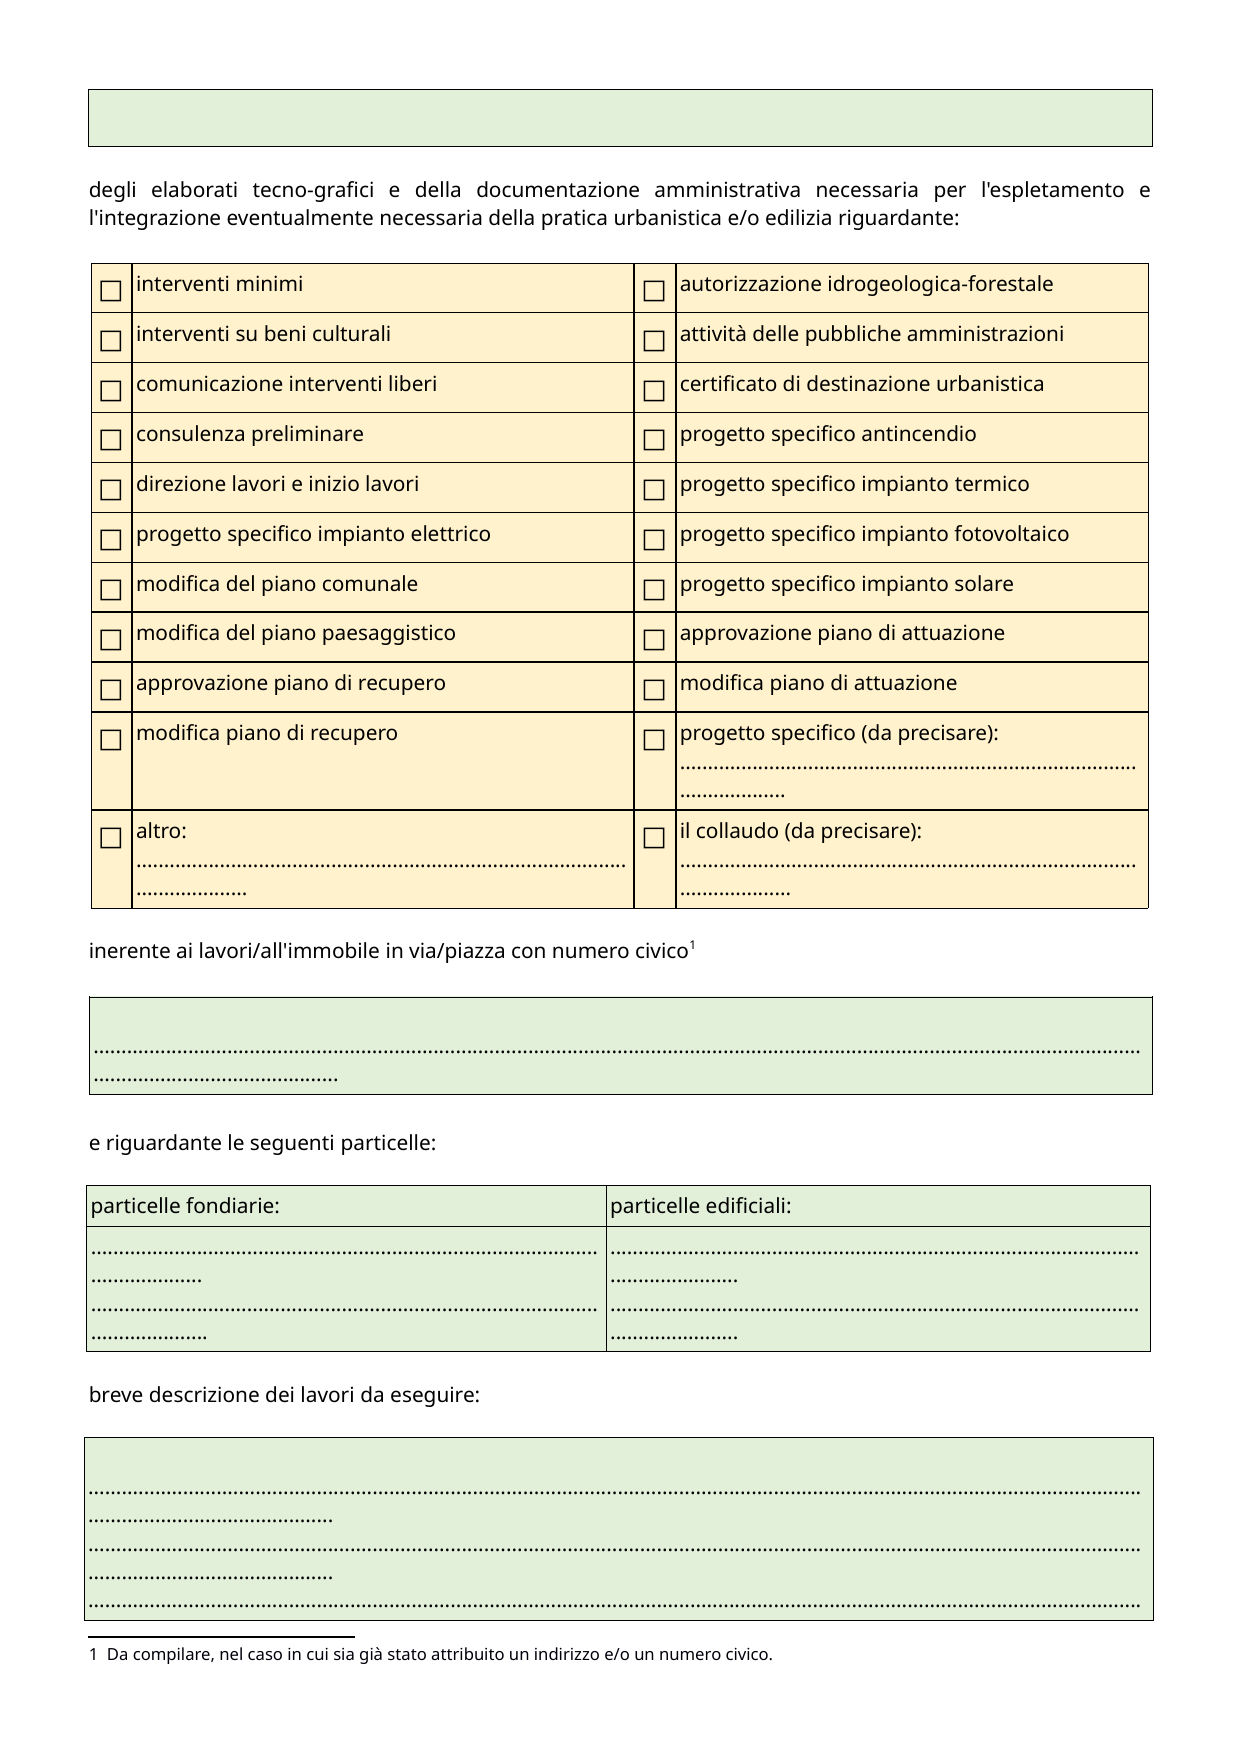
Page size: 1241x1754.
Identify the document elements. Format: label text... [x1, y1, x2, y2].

table_header interventi minimi [133, 264, 633, 312]
table_cell altro: ............................................................................................................ [133, 811, 633, 908]
table_header particelle edificiali: [607, 1186, 1150, 1226]
table_header autorizzazione idrogeologica-forestale [677, 264, 1148, 312]
table_cell □ [635, 613, 675, 661]
table_cell modifica piano di attuazione [677, 663, 1148, 711]
table_cell modifica piano di recupero [133, 713, 633, 809]
table_cell □ [92, 563, 131, 611]
table_cell attività delle pubbliche amministrazioni [677, 313, 1148, 362]
table_cell □ [92, 463, 131, 511]
table_cell certificato di destinazione urbanistica [677, 363, 1148, 412]
table_cell consulenza preliminare [133, 413, 633, 462]
table_cell □ [92, 613, 131, 661]
table_cell interventi su beni culturali [133, 313, 633, 362]
table_cell modifica del piano paesaggistico [133, 613, 633, 661]
table_header [89, 90, 1152, 146]
table_cell □ [92, 663, 131, 711]
table_cell il collaudo (da precisare): ...................................................................................................... [677, 811, 1148, 908]
text Da compilare, nel caso in cui sia già stato attribuito un indirizzo e/o un numero civico. [88, 1643, 1152, 1665]
table_cell ...................................................................................................................... ...................................................................................................................... [607, 1227, 1150, 1351]
table_header ........................................................................................................................................................................................................................................ [90, 998, 1152, 1094]
table_header ......................................................................................................................................................................................................................................... ......................................................................................................................................................................................................................................... ............................................................................................................................................................................................. [85, 1438, 1153, 1620]
text degli elaborati tecno-grafici e della documentazione amministrativa necessaria per l'espletamento e l'integrazione eventualmente necessaria della pratica urbanistica e/o edilizia riguardante: [88, 175, 1152, 232]
table_cell approvazione piano di recupero [133, 663, 633, 711]
table_cell □ [635, 563, 675, 611]
table_cell □ [635, 663, 675, 711]
table_cell □ [635, 413, 675, 462]
table_cell ............................................................................................................... ................................................................................................................ [87, 1227, 606, 1351]
table_cell □ [92, 363, 131, 412]
table_cell progetto specifico antincendio [677, 413, 1148, 462]
table_cell □ [635, 363, 675, 412]
table_cell □ [92, 811, 131, 908]
table_cell □ [635, 713, 675, 809]
table_cell modifica del piano comunale [133, 563, 633, 611]
table_cell □ [635, 811, 675, 908]
table_cell □ [635, 513, 675, 561]
table_cell □ [635, 313, 675, 362]
table_header □ [635, 264, 675, 312]
table_cell □ [92, 513, 131, 561]
table_cell direzione lavori e inizio lavori [133, 463, 633, 511]
table_cell □ [635, 463, 675, 511]
table_cell comunicazione interventi liberi [133, 363, 633, 412]
table_cell progetto specifico (da precisare): ..................................................................................................... [677, 713, 1148, 809]
table_cell progetto specifico impianto fotovoltaico [677, 513, 1148, 561]
text inerente ai lavori/all'immobile in via/piazza con numero civico [88, 937, 1152, 965]
table_cell progetto specifico impianto elettrico [133, 513, 633, 561]
table_cell □ [92, 313, 131, 362]
table_cell progetto specifico impianto solare [677, 563, 1148, 611]
table_header □ [92, 264, 131, 312]
list e riguardante le seguenti particelle: [88, 1128, 1152, 1157]
table_cell □ [92, 413, 131, 462]
table_cell approvazione piano di attuazione [677, 613, 1148, 661]
text breve descrizione dei lavori da eseguire: [88, 1380, 1152, 1409]
table_cell progetto specifico impianto termico [677, 463, 1148, 511]
table_cell □ [92, 713, 131, 809]
table_header particelle fondiarie: [87, 1186, 606, 1226]
